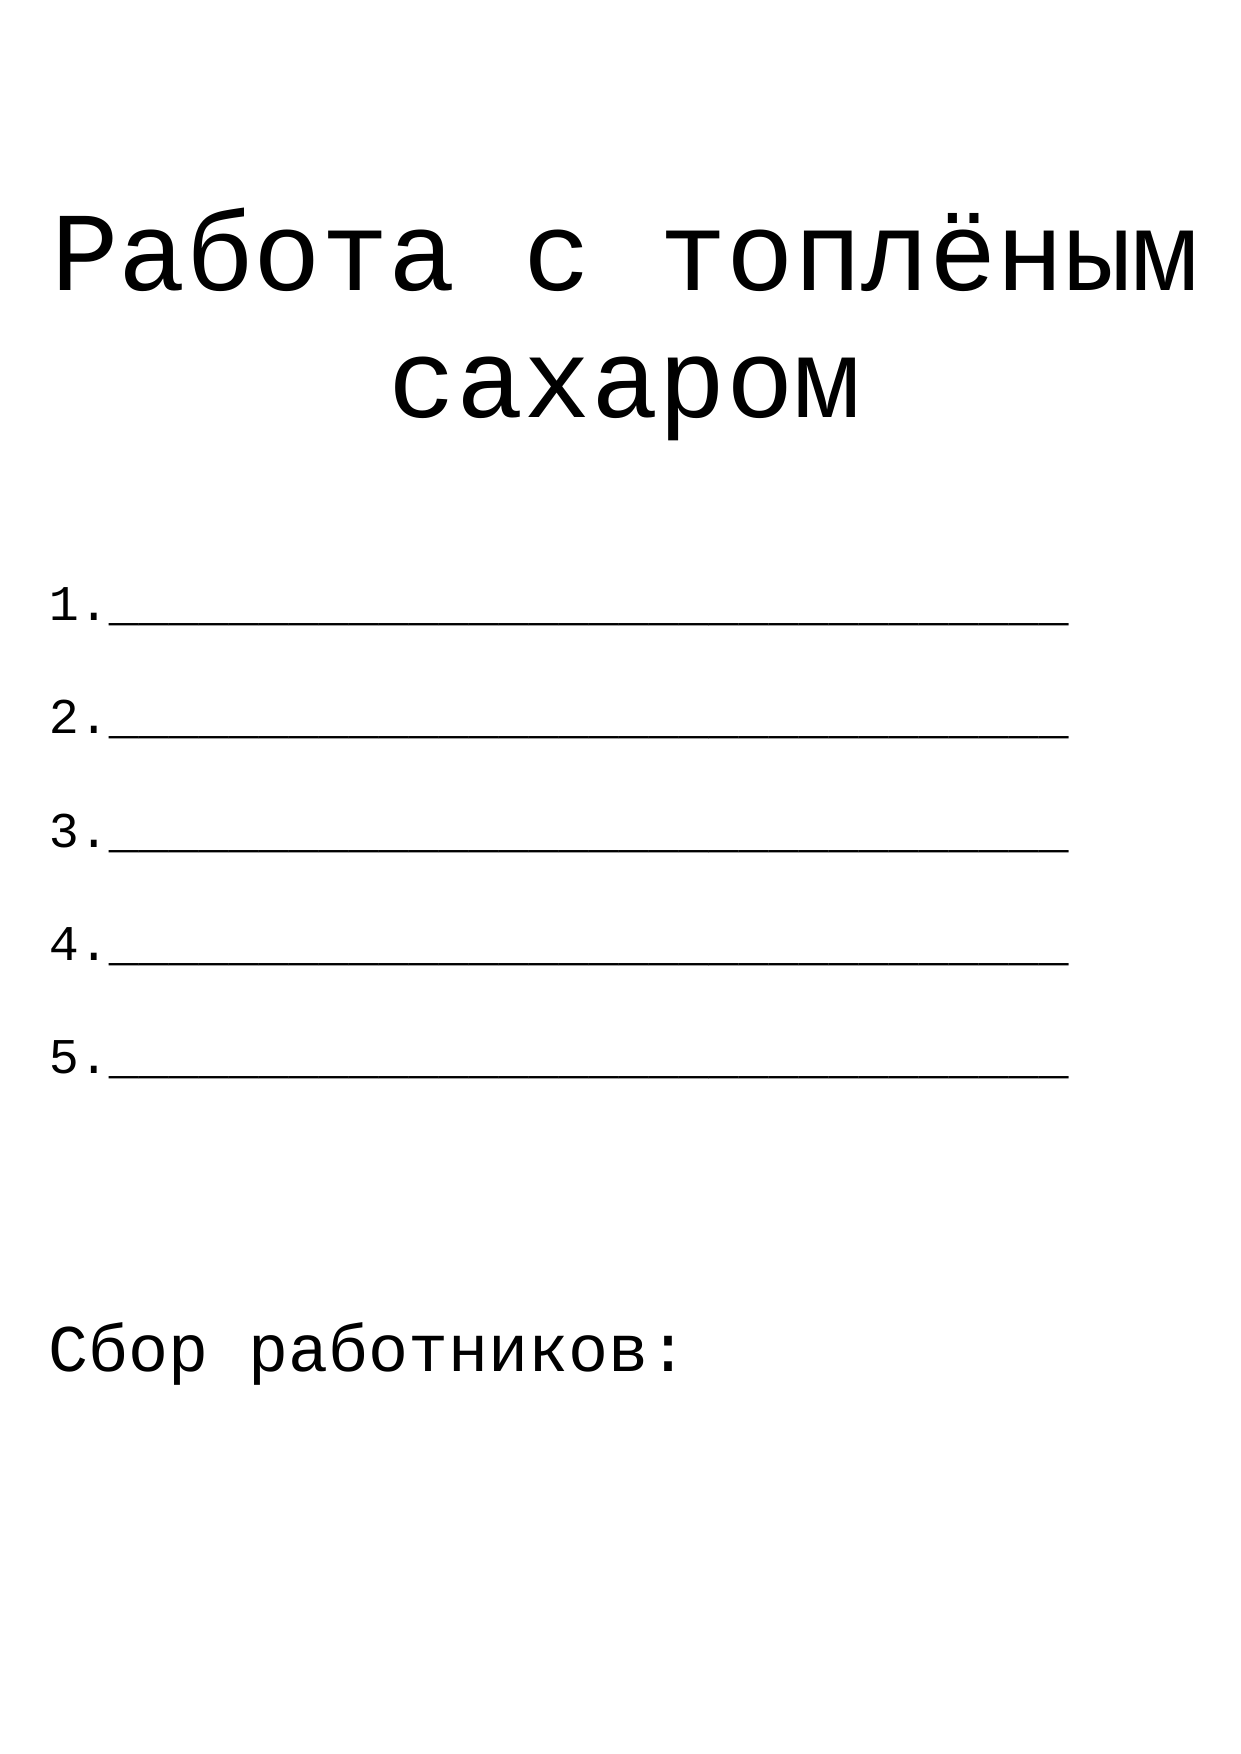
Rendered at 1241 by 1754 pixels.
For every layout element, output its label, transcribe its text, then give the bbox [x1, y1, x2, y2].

text Работа с топлёным сахаром [48, 196, 1202, 451]
text 5.________________________________ [48, 1032, 1202, 1089]
text 2.________________________________ [48, 692, 1202, 749]
text 4.________________________________ [48, 919, 1202, 976]
text Сбор работников: [48, 1316, 1202, 1391]
text 3.________________________________ [48, 806, 1202, 862]
text 1.________________________________ [48, 579, 1202, 636]
